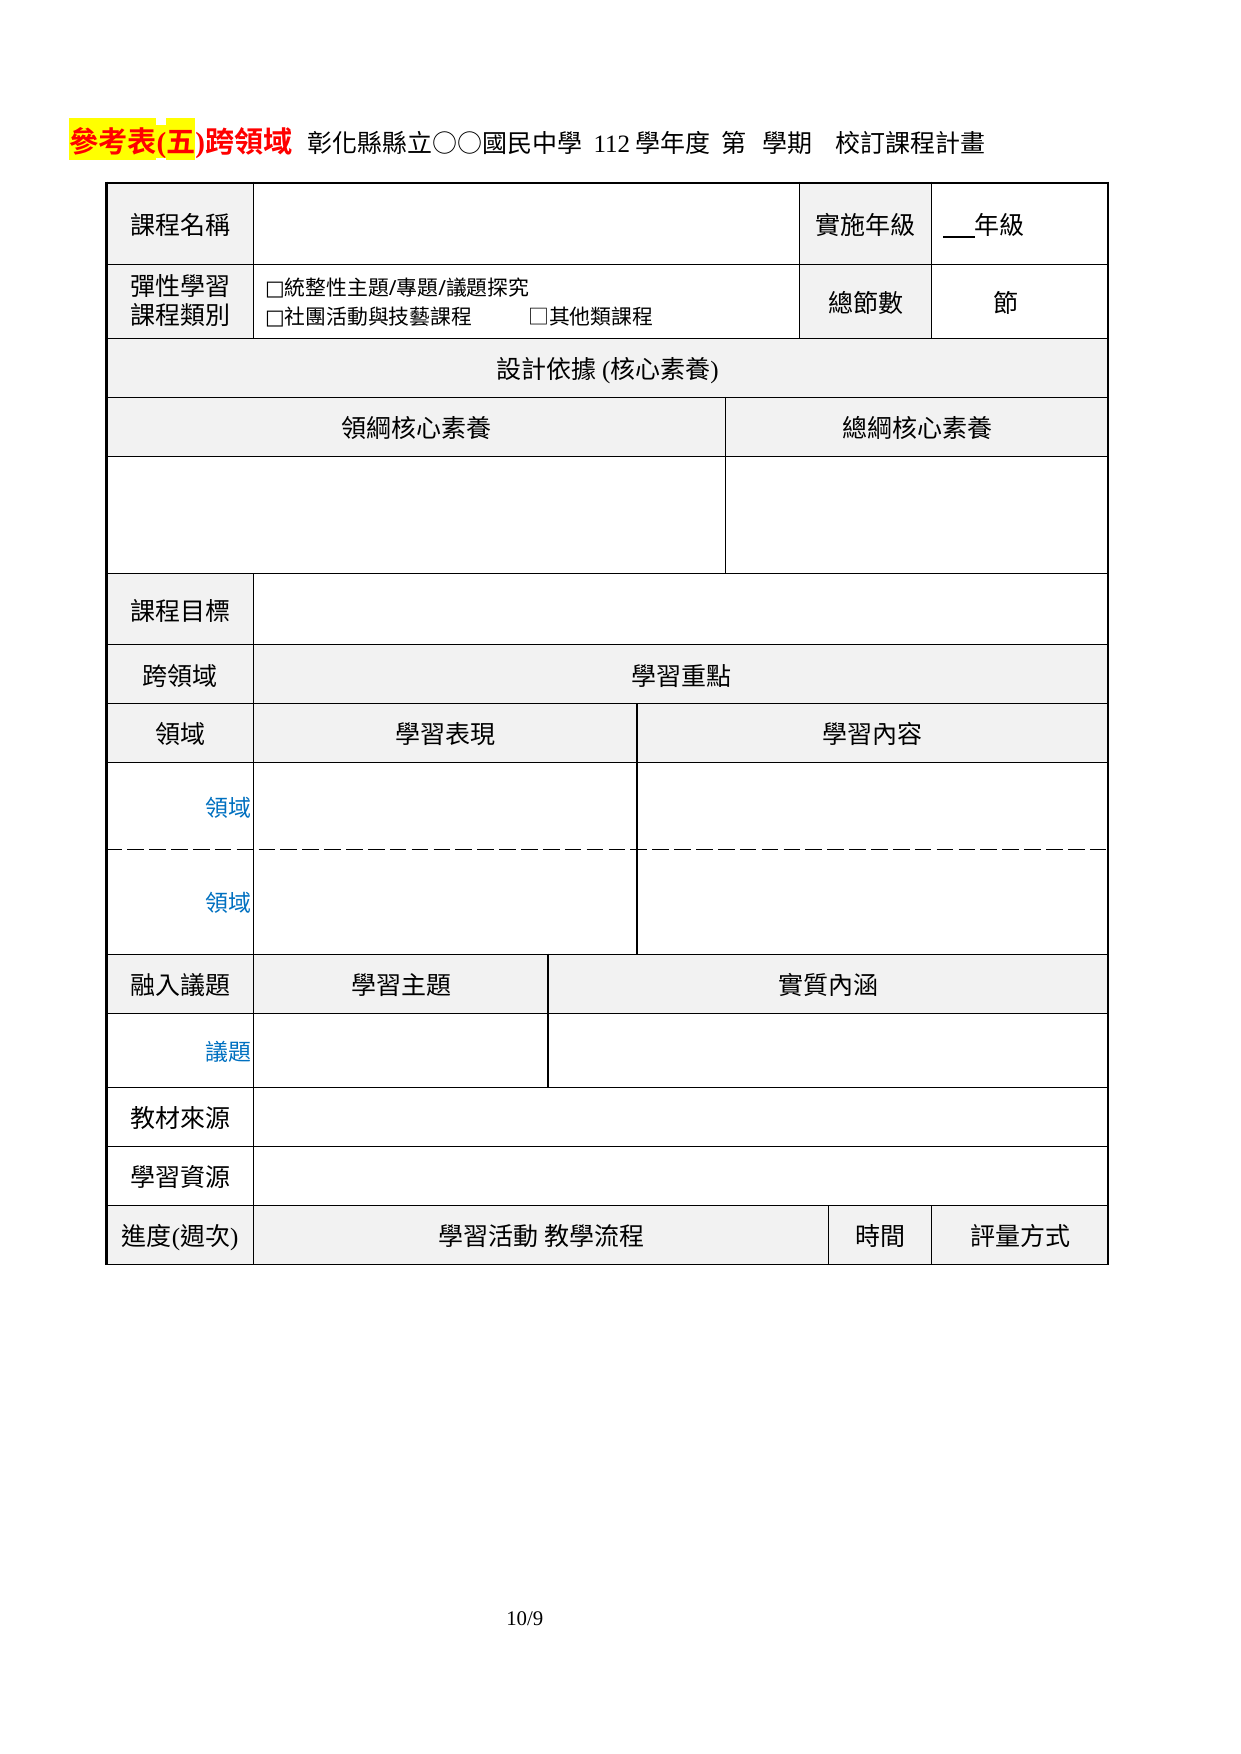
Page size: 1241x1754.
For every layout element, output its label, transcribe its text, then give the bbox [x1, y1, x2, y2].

table_cell □統整性主題/專題/議題探究 □社團活動與技藝課程 □其他類課程 [254, 265, 799, 338]
table_cell [254, 763, 636, 849]
table_cell 評量方式 [932, 1206, 1107, 1264]
table_cell 彈性學習課程類別 [108, 265, 253, 338]
table_cell 融入議題 [108, 955, 253, 1013]
table_cell [254, 849, 636, 953]
table_cell 教材來源 [108, 1088, 253, 1146]
table_cell [254, 574, 1107, 644]
table_cell [638, 849, 1107, 953]
table_cell 時間 [829, 1206, 931, 1264]
table_cell 跨領域 [108, 645, 253, 703]
table_cell 領域 [108, 763, 253, 849]
table_cell 領綱核心素養 [108, 398, 725, 456]
table_cell 學習資源 [108, 1147, 253, 1205]
table_cell 總綱核心素養 [726, 398, 1107, 456]
table_cell 設計依據 (核心素養) [108, 339, 1107, 397]
table_header 實施年級 [800, 184, 931, 264]
table_cell 學習活動 教學流程 [254, 1206, 828, 1264]
table_cell 學習主題 [254, 955, 547, 1013]
table_header [254, 184, 799, 264]
table_cell [726, 457, 1107, 573]
table_cell [254, 1014, 547, 1087]
table_cell [254, 1147, 1107, 1205]
table_cell 領域 [108, 849, 253, 953]
table_header 年級 [932, 184, 1107, 264]
table_cell 課程目標 [108, 574, 253, 644]
table_cell 學習重點 [254, 645, 1107, 703]
table_cell 總節數 [800, 265, 931, 338]
table_cell 學習內容 [638, 704, 1107, 762]
table_cell 實質內涵 [549, 955, 1107, 1013]
table_cell 議題 [108, 1014, 253, 1087]
table_header 課程名稱 [108, 184, 253, 264]
table_cell 學習表現 [254, 704, 636, 762]
table_cell [254, 1088, 1107, 1146]
table_cell 領域 [108, 704, 253, 762]
table_cell [549, 1014, 1107, 1087]
table_cell [108, 457, 725, 573]
table_cell 節 [932, 265, 1107, 338]
table_cell [638, 763, 1107, 849]
text 參考表(五)跨領域 彰化縣縣立○○國民中學 112學年度 第 學期 校訂課程計畫 [69, 118, 1146, 160]
table_cell 進度(週次) [108, 1206, 253, 1264]
